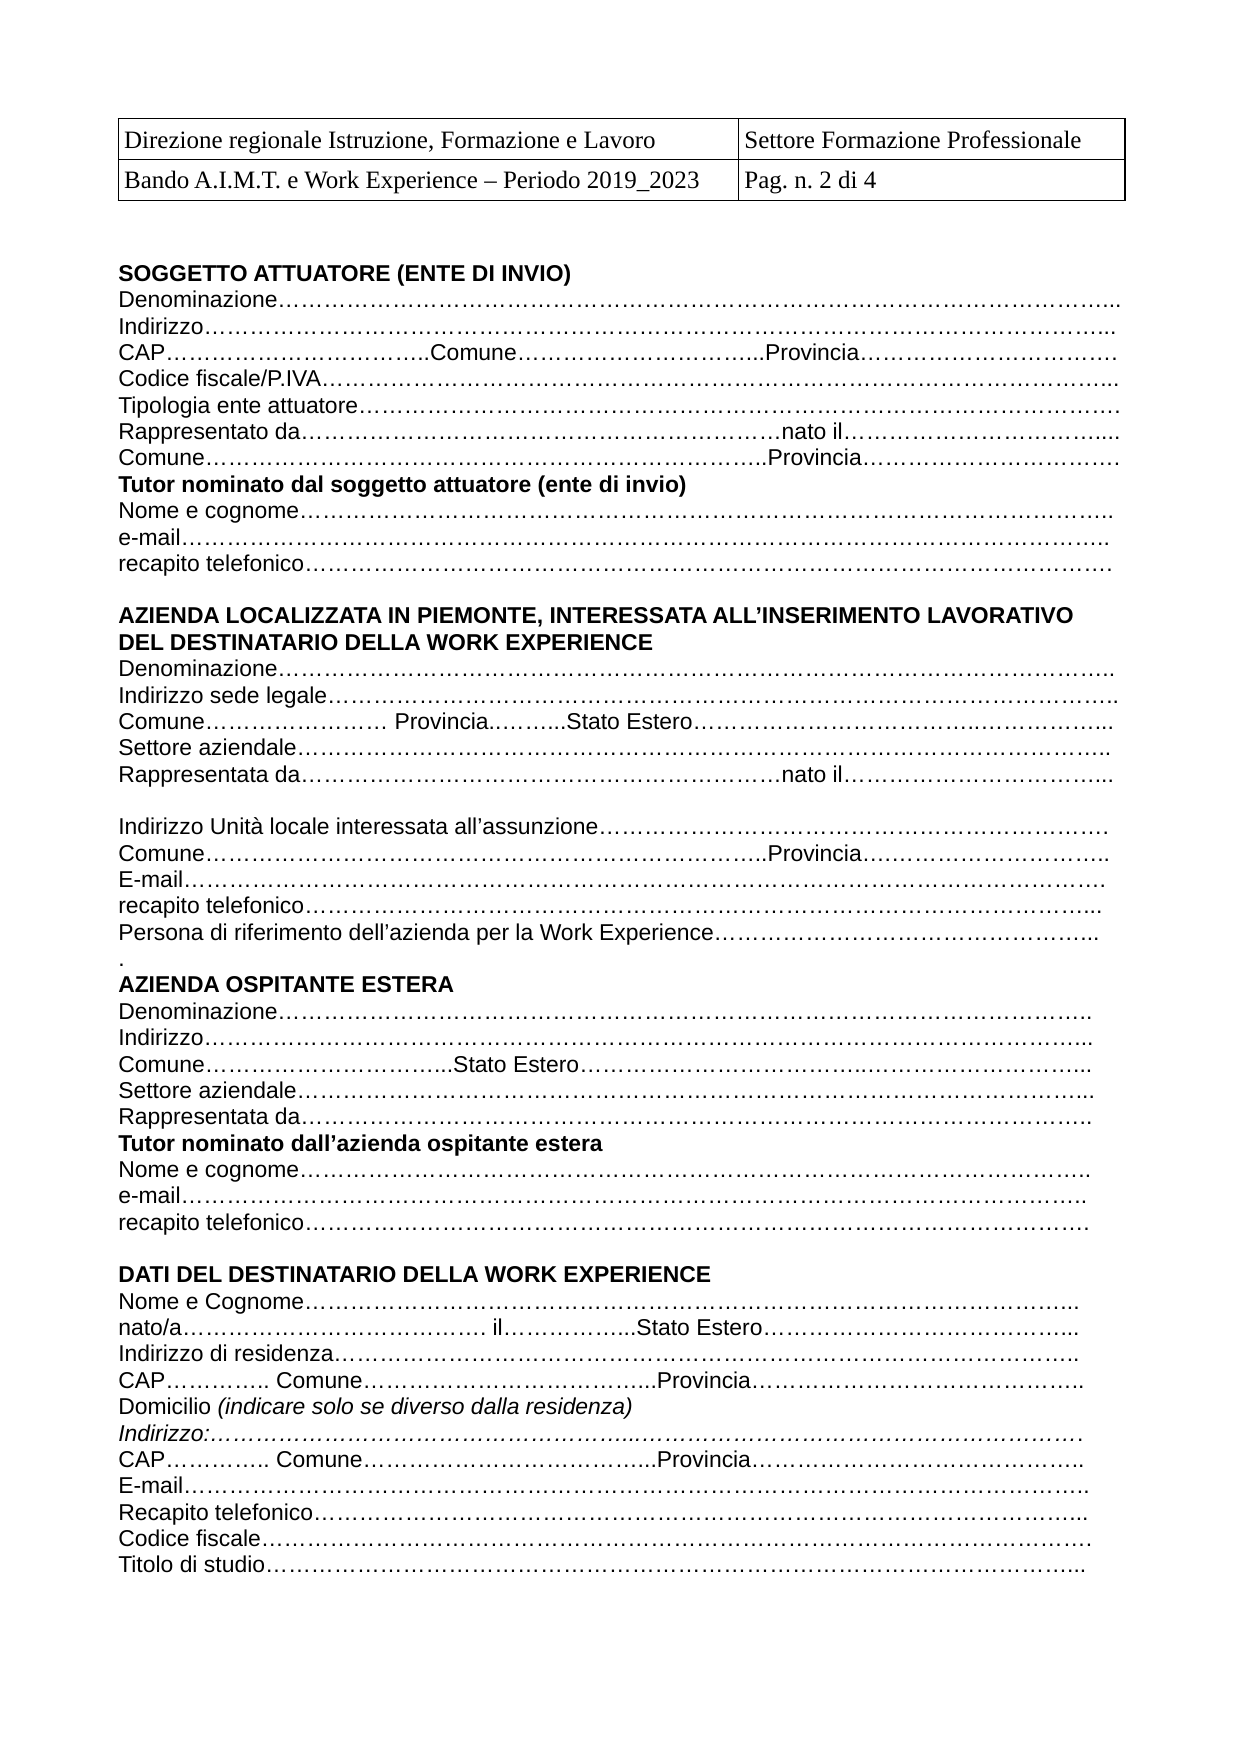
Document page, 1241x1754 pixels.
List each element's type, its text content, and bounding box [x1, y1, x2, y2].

text Recapito telefonico………………………………………………………………………………………... [118, 1498, 1122, 1525]
text Denominazione………………………………………………………………………………………………... [118, 286, 1122, 313]
text Denominazione……………………………………………………………………………………………….. [118, 655, 1122, 682]
text SOGGETTO ATTUATORE (ENTE DI INVIO) [118, 260, 1122, 286]
text CAP………….. Comune………………………………...Provincia…………………………………….. [118, 1367, 1122, 1393]
text nato/a…………………………………. il……………...Stato Estero…………………………………... [118, 1314, 1122, 1340]
text Indirizzo Unità locale interessata all’assunzione…………………………………………………………. [118, 813, 1122, 840]
text Tutor nominato dal soggetto attuatore (ente di invio) [118, 471, 1122, 497]
text Indirizzo……………………………………………………………………………………………………... [118, 1024, 1122, 1051]
text Rappresentata da………………………………………………………………………………………….. [118, 1103, 1122, 1129]
text Comune………………………………………………………………..Provincia……………………………. [118, 444, 1122, 471]
text e-mail………………………………………………………………………………………………………….. [118, 523, 1122, 550]
text Tutor nominato dall’azienda ospitante estera [118, 1129, 1122, 1156]
text Comune…………………… Provincia..……...Stato Estero………………………………..……………... [118, 708, 1122, 734]
text CAP……………………………..Comune…………………………...Provincia……………………………. [118, 339, 1122, 365]
text Denominazione…………………………………………………………………………………………….. [118, 998, 1122, 1024]
text AZIENDA LOCALIZZATA IN PIEMONTE, INTERESSATA ALL’INSERIMENTO LAVORATIVO DEL DESTINATARIO DELLA WORK EXPERIENCE [118, 602, 1122, 655]
text AZIENDA OSPITANTE ESTERA [118, 971, 1122, 998]
text Nome e Cognome………………………………………………………………………………………... [118, 1288, 1122, 1314]
text Titolo di studio……………………………………………………………………………………………... [118, 1551, 1122, 1578]
text Codice fiscale………………………………………………………………………………………………. [118, 1525, 1122, 1551]
text CAP………….. Comune………………………………...Provincia…………………………………….. [118, 1446, 1122, 1472]
text Nome e cognome………………………………………………………………………………………….. [118, 1156, 1122, 1182]
text Domicilio (indicare solo se diverso dalla residenza) [118, 1393, 1122, 1419]
text Persona di riferimento dell’azienda per la Work Experience…………………………………………... [118, 919, 1122, 945]
text e-mail……………………………………………………………………………………………………….. [118, 1182, 1122, 1209]
text Rappresentato da………………………………………………………nato il…………………………….... [118, 418, 1122, 444]
text . [118, 945, 1122, 971]
text Indirizzo di residenza…………………………………………………………………………………….. [118, 1340, 1122, 1367]
text Indirizzo sede legale………………………………………………………………………………………….. [118, 682, 1122, 708]
text DATI DEL DESTINATARIO DELLA WORK EXPERIENCE [118, 1261, 1122, 1288]
text E-mail……………………………………………………………………………………………………….. [118, 1472, 1122, 1498]
text recapito telefonico……………………………………………………………………………………………. [118, 550, 1122, 576]
text E-mail…………………………………………………………………………………………………………. [118, 866, 1122, 892]
text Settore aziendale…………………………………………………………………………………………... [118, 1077, 1122, 1103]
text Indirizzo:………………………………………………...…………………………………………………. [118, 1419, 1122, 1446]
text recapito telefonico…………………………………………………………………………………………. [118, 1209, 1122, 1235]
text Indirizzo………………………………………………………………………………………………………... [118, 313, 1122, 339]
text Comune………………………………………………………………..Provincia….……………………….. [118, 840, 1122, 866]
text Codice fiscale/P.IVA…………………………………………………………………………………………... [118, 365, 1122, 392]
text Rappresentata da………………………………………………………nato il……………………………... [118, 761, 1122, 787]
text Tipologia ente attuatore………………………………………………………………………………………. [118, 392, 1122, 418]
text recapito telefonico…………………………………………………………………………………………... [118, 892, 1122, 919]
text Comune…………………………...Stato Estero………………………………..………………………... [118, 1051, 1122, 1077]
text Nome e cognome…………………………………………………………………………………………….. [118, 497, 1122, 523]
text Settore aziendale…………………………………………………………………………………………….. [118, 734, 1122, 761]
